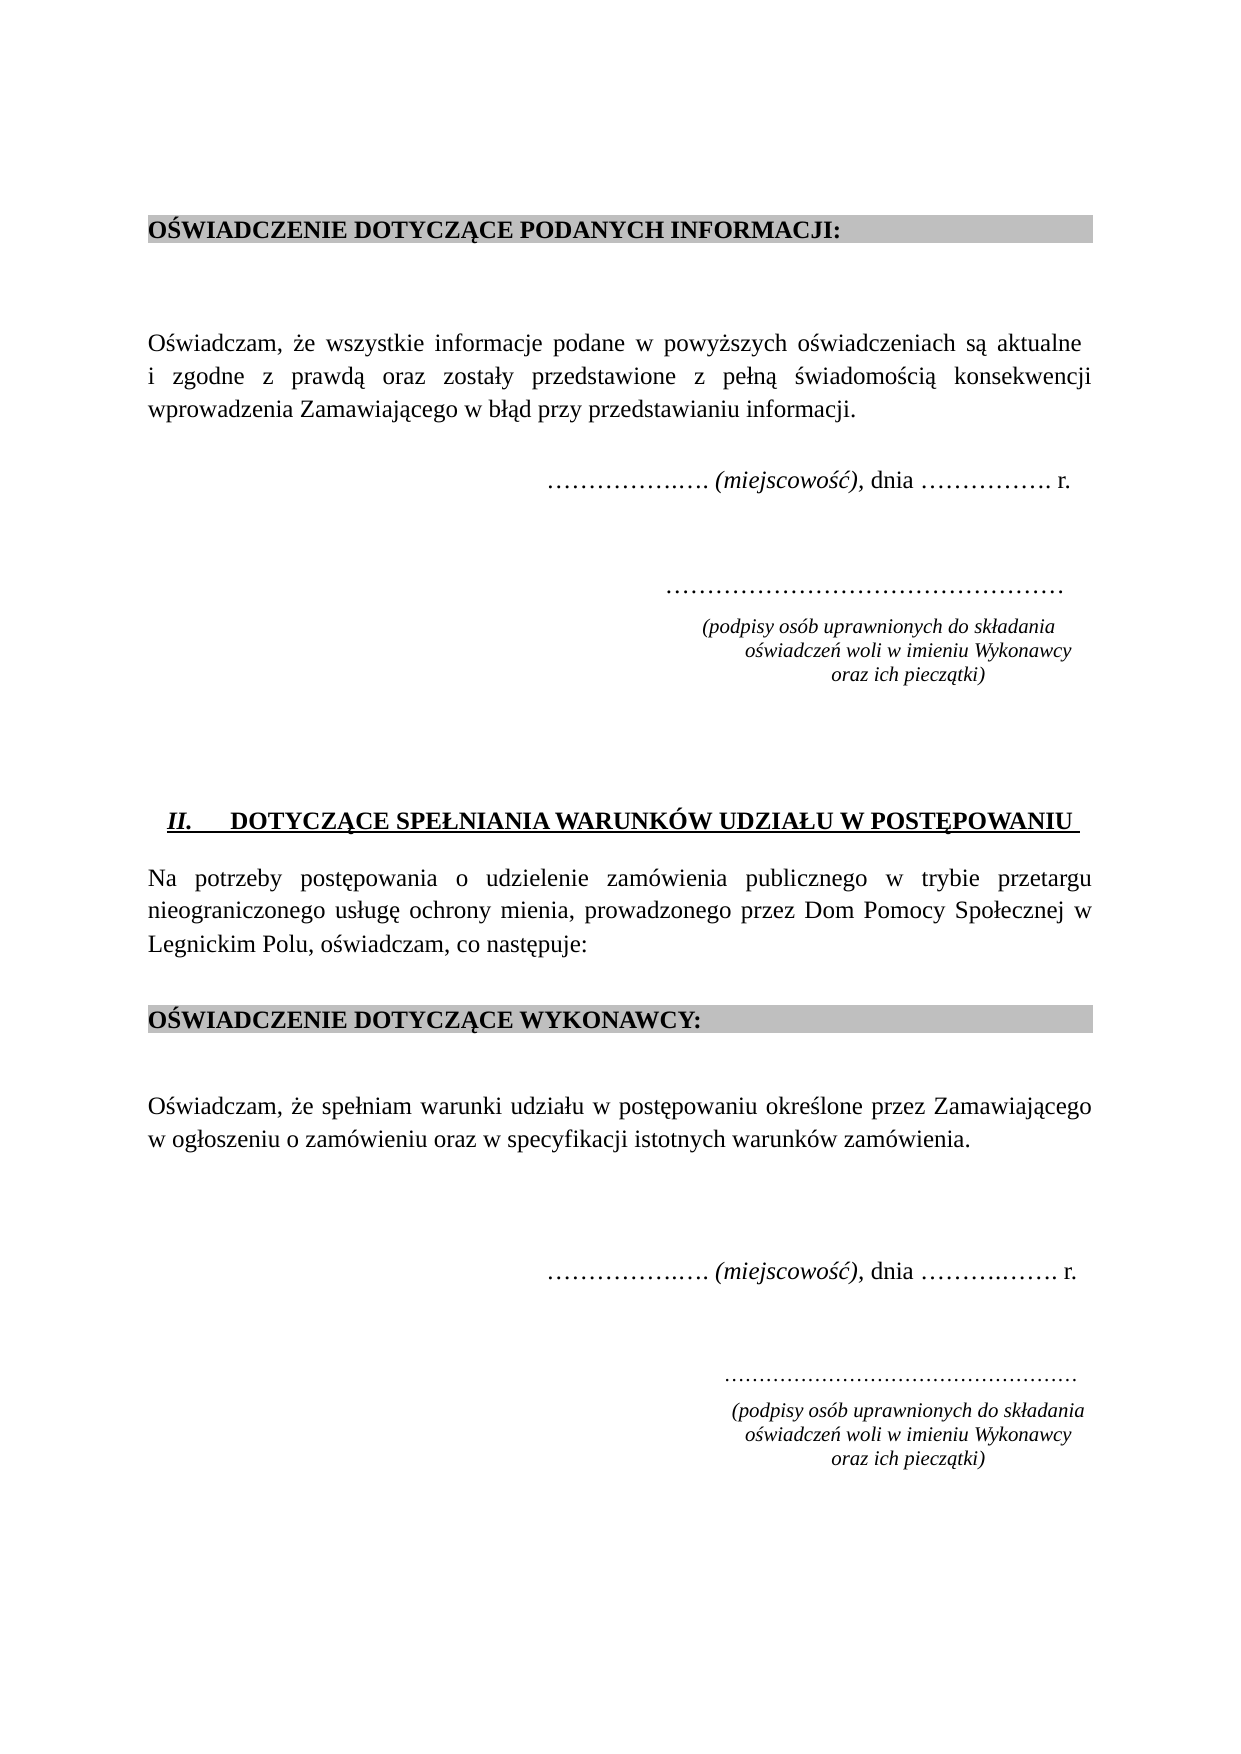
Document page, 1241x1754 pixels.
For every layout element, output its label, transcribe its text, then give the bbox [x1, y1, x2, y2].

text …………….…. (miejscowość), dnia ……………. r. [546, 465, 1093, 494]
text …………………………………………… [650, 1362, 1093, 1386]
text Oświadczam, że spełniam warunki udziału w postępowaniu określone przez Zamawiającego w ogłoszeniu o zamówieniu oraz w specyfikacji istotnych warunków zamówienia. [148, 1091, 1093, 1153]
text (podpisy osób uprawnionych do składania oświadczeń woli w imieniu Wykonawcy [723, 1398, 1093, 1446]
text ………………………………………… [650, 571, 1093, 599]
text OŚWIADCZENIE DOTYCZĄCE PODANYCH INFORMACJI: [148, 215, 1093, 243]
text oświadczeń woli w imieniu Wykonawcy oraz ich pieczątki) [723, 638, 1093, 686]
text OŚWIADCZENIE DOTYCZĄCE WYKONAWCY: [148, 1005, 1093, 1033]
text Na potrzeby postępowania o udzielenie zamówienia publicznego w trybie przetargu nieograniczonego usługę ochrony mienia, prowadzonego przez Dom Pomocy Społecznej w Legnickim Polu, oświadczam, co następuje: [148, 863, 1093, 957]
text Oświadczam, że wszystkie informacje podane w powyższych oświadczeniach są aktualne i zgodne z prawdą oraz zostały przedstawione z pełną świadomością konsekwencji wprowadzenia Zamawiającego w błąd przy przedstawianiu informacji. [148, 328, 1093, 423]
text II. DOTYCZĄCE SPEŁNIANIA WARUNKÓW UDZIAŁU W POSTĘPOWANIU [148, 806, 1093, 835]
text …………….…. (miejscowość), dnia ……….……. r. [546, 1256, 1093, 1285]
text (podpisy osób uprawnionych do składania [148, 614, 1093, 638]
text oraz ich pieczątki) [723, 1446, 1093, 1470]
